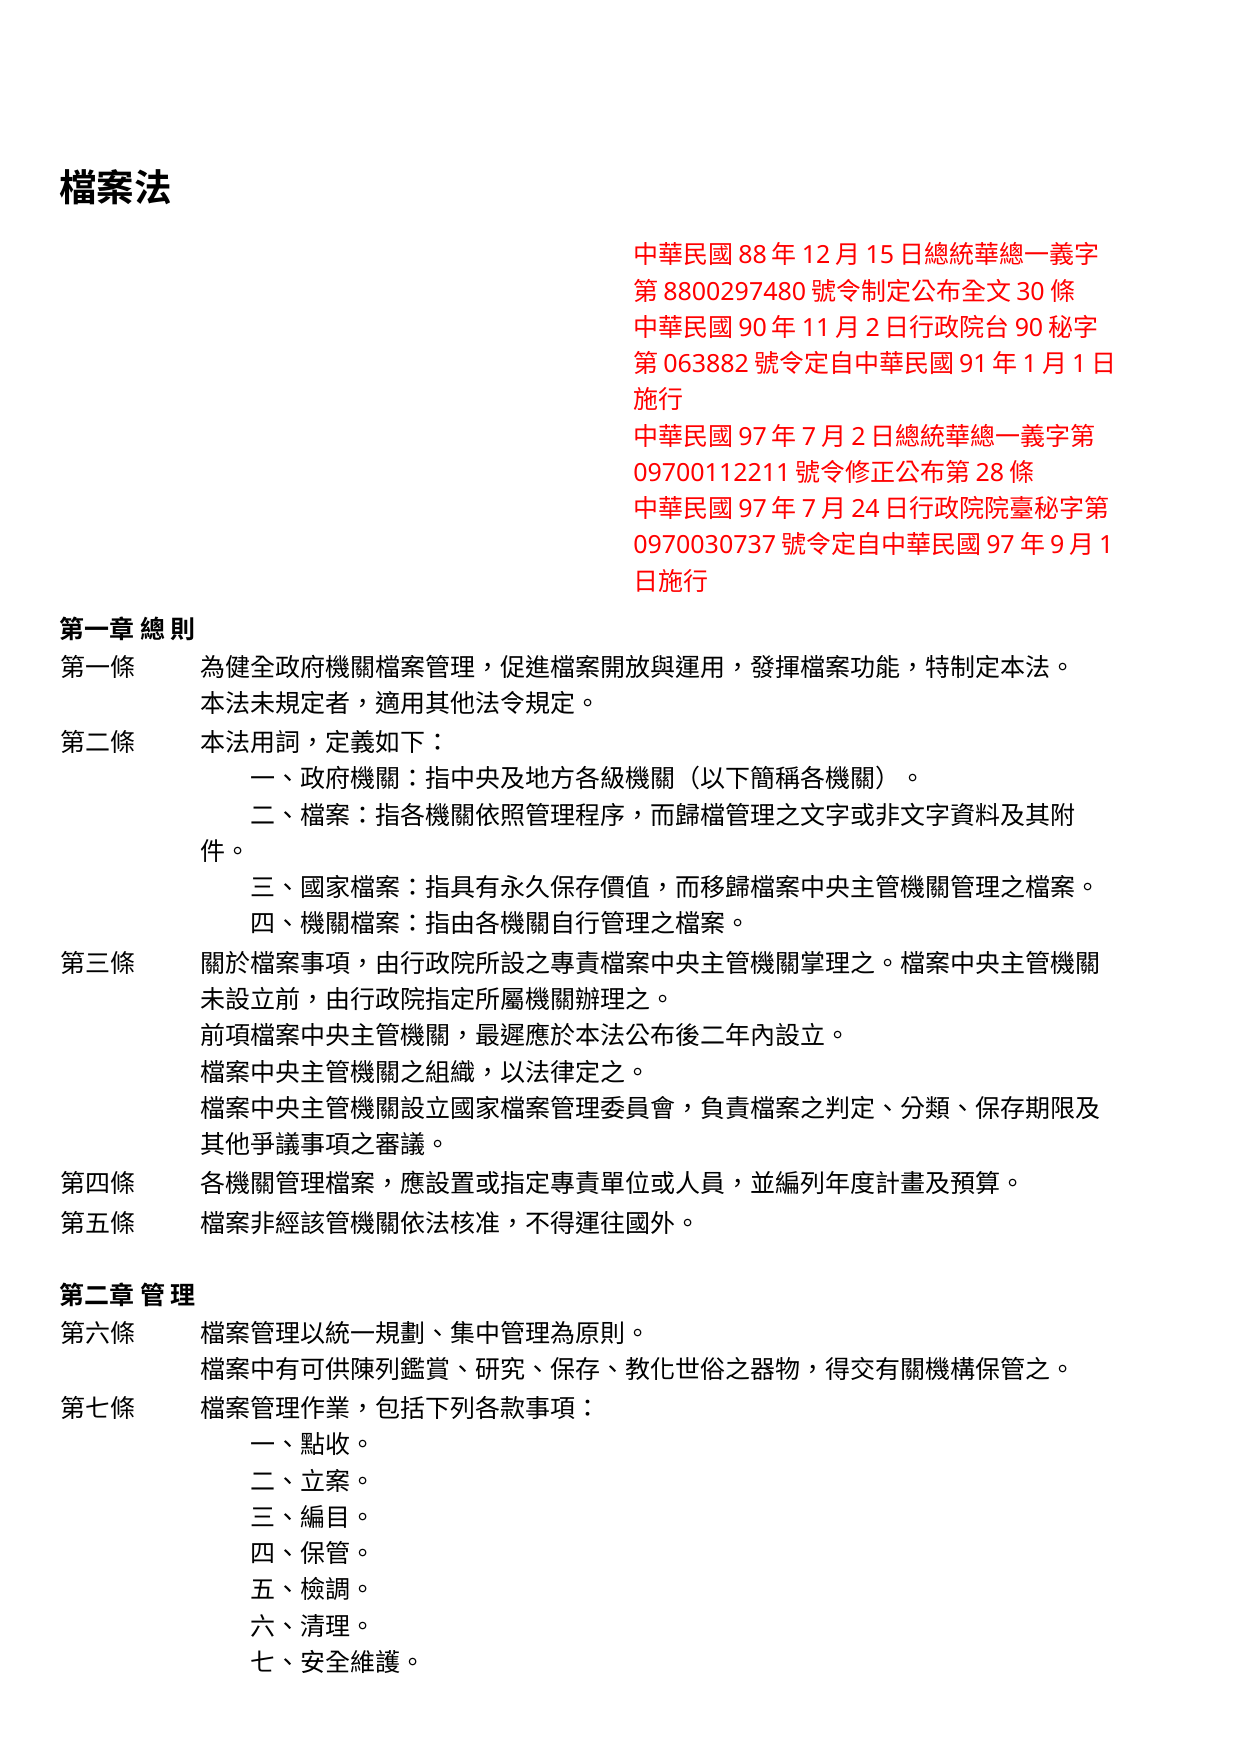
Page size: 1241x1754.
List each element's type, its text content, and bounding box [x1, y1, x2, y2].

table_cell 本法用詞，定義如下： 一、政府機關：指中央及地方各級機關（以下簡稱各機關）。 二、檔案：指各機關依照管理程序，而歸檔管理之文字或非文字資料及其附件。 三、國家檔案：指具有永久保存價值，而移歸檔案中央主管機關管理之檔案。 四、機關檔案：指由各機關自行管理之檔案。 [199, 721, 1122, 942]
text 第一章 總 則 [59, 609, 1122, 646]
table_header 檔案管理以統一規劃、集中管理為原則。 檔案中有可供陳列鑑賞、研究、保存、教化世俗之器物，得交有關機構保管之。 [199, 1311, 1122, 1387]
table_header 為健全政府機關檔案管理，促進檔案開放與運用，發揮檔案功能，特制定本法。 本法未規定者，適用其他法令規定。 [199, 646, 1122, 721]
subtitle 檔案法 [59, 158, 1122, 212]
table_header 第六條 [59, 1311, 199, 1387]
table_cell 檔案管理作業，包括下列各款事項： 一、點收。 二、立案。 三、編目。 四、保管。 五、檢調。 六、清理。 七、安全維護。 [199, 1387, 1122, 1680]
table_cell 第七條 [59, 1387, 199, 1680]
table_cell 關於檔案事項，由行政院所設之專責檔案中央主管機關掌理之。檔案中央主管機關未設立前，由行政院指定所屬機關辦理之。 前項檔案中央主管機關，最遲應於本法公布後二年內設立。 檔案中央主管機關之組織，以法律定之。 檔案中央主管機關設立國家檔案管理委員會，負責檔案之判定、分類、保存期限及其他爭議事項之審議。 [199, 942, 1122, 1162]
table_cell 第二條 [59, 721, 199, 942]
table_cell 各機關管理檔案，應設置或指定專責單位或人員，並編列年度計畫及預算。 [199, 1163, 1122, 1202]
table_cell 第五條 [59, 1202, 199, 1241]
table_header 中華民國88年12月15日總統華總一義字第8800297480號令制定公布全文30條 中華民國90年11月2日行政院台90秘字第063882號令定自中華民國91年1月1日施行 中華民國97年7月2日總統華總一義字第09700112211號令修正公布第28條 中華民國97年7月24日行政院院臺秘字第0970030737號令定自中華民國97年9月1日施行 [631, 223, 1122, 609]
text 第二章 管 理 [59, 1241, 1122, 1311]
table_cell 第三條 [59, 942, 199, 1162]
table_cell 第四條 四四 [59, 1163, 199, 1202]
table_cell 檔案非經該管機關依法核准，不得運往國外。 [199, 1202, 1122, 1241]
table_header 第一條 [59, 646, 199, 721]
